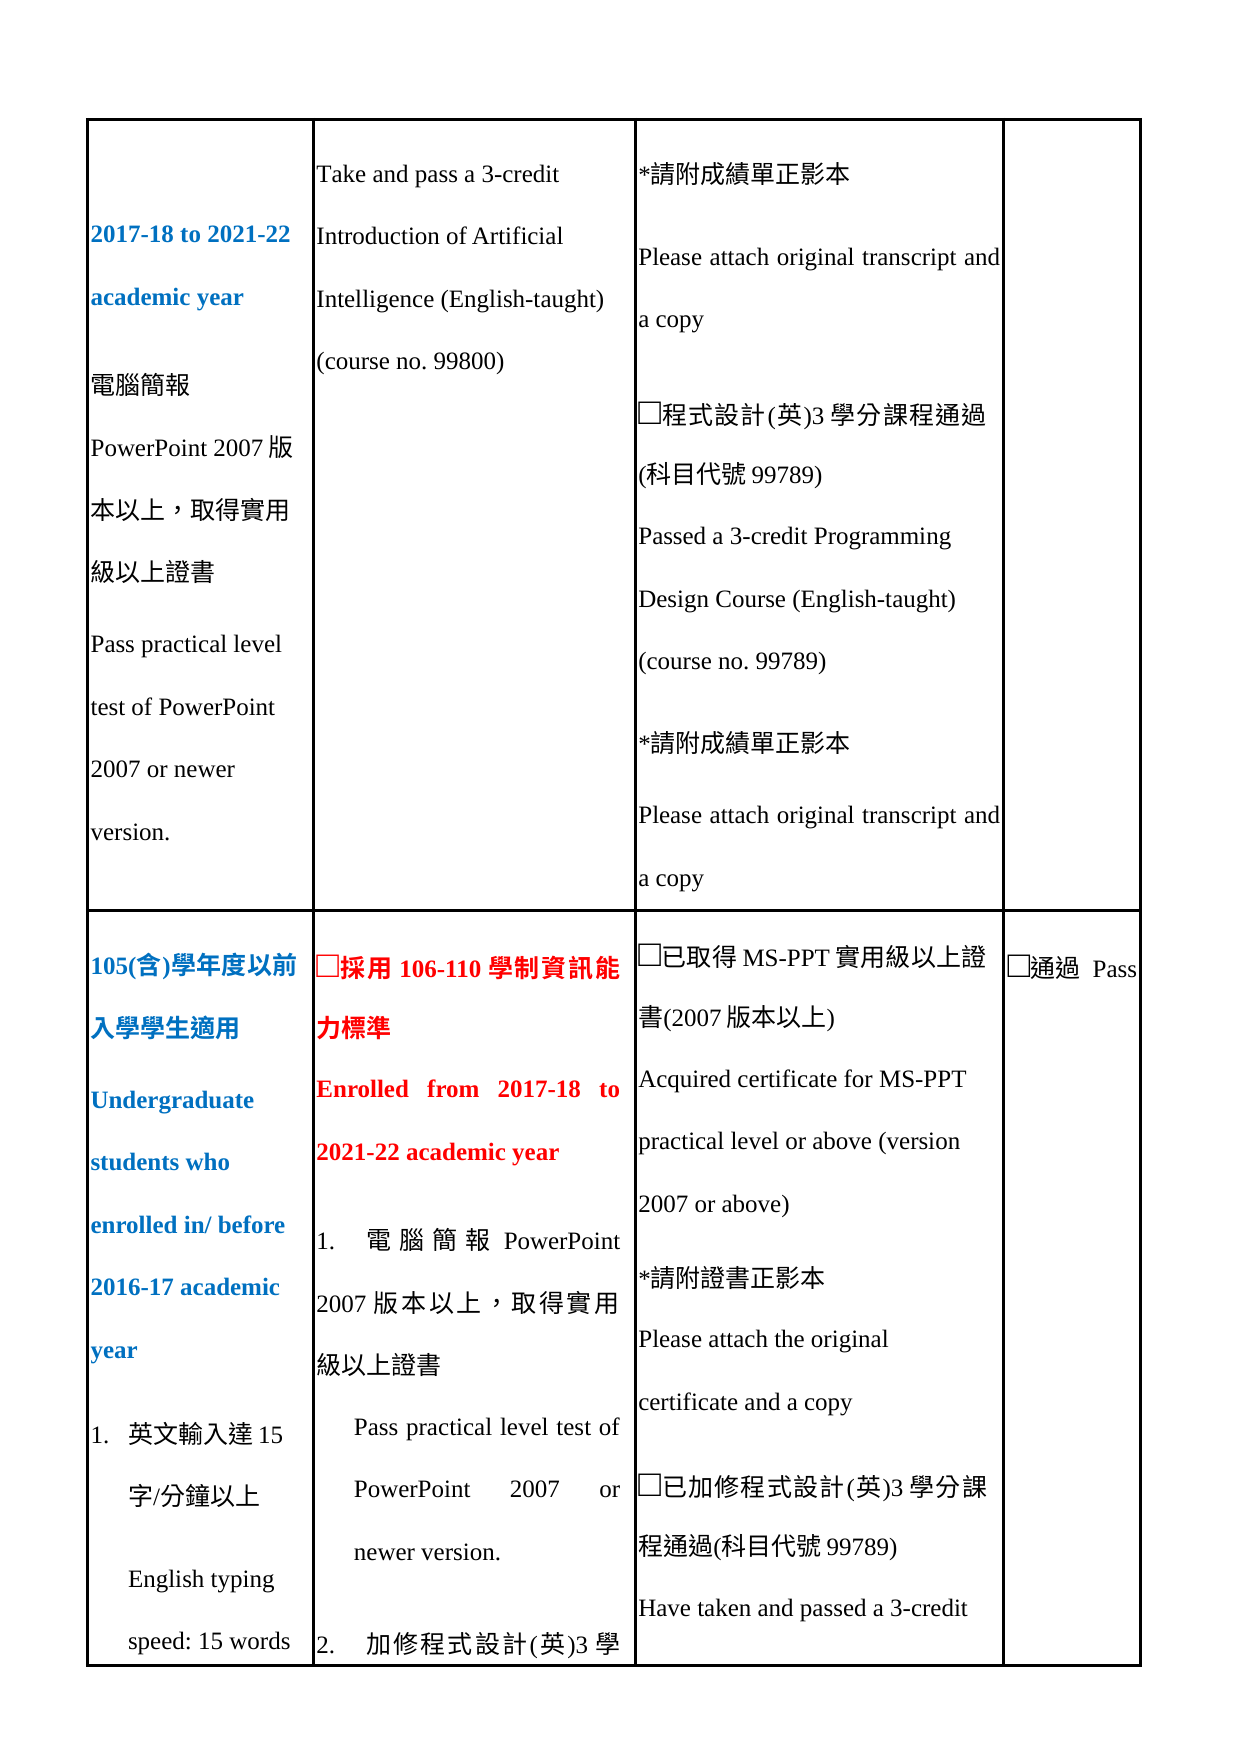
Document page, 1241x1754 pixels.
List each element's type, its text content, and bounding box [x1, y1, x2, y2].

table_cell □採用106-110學制資訊能力標準 Enrolled from 2017-18 to 2021-22 academic year 電腦簡報PowerPoint 2007版本以上，取得實用級以上證書 Pass practical level test of PowerPoint 2007 or newer version. 加修程式設計(英)3學 [315, 912, 634, 1664]
table_cell □通過 Pass [1005, 912, 1139, 1664]
table_cell 105(含)學年度以前入學學生適用 Undergraduate students who enrolled in/ before 2016-17 academic year 英文輸入達15字/分鐘以上 English typing speed: 15 words [89, 912, 312, 1664]
table_cell 2017-18 to 2021-22 academic year 電腦簡報PowerPoint 2007版本以上，取得實用級以上證書 Pass practical level test of PowerPoint 2007 or newer version. [89, 121, 312, 908]
table_cell □已取得MS-PPT實用級以上證書(2007版本以上) Acquired certificate for MS-PPT practical level or above (version 2007 or above) *請附證書正影本 Please attach the original certificate and a copy □已加修程式設計(英)3學分課程通過(科目代號99789) Have taken and passed a 3-credit [637, 912, 1002, 1664]
table_cell Take and pass a 3-credit Introduction of Artificial Intelligence (English-taught) (course no. 99800) [315, 121, 634, 908]
table_cell [1005, 121, 1139, 908]
table_cell *請附成績單正影本 Please attach original transcript and a copy □程式設計(英)3學分課程通過 (科目代號99789) Passed a 3-credit Programming Design Course (English-taught) (course no. 99789) *請附成績單正影本 Please attach original transcript and a copy [637, 121, 1002, 908]
